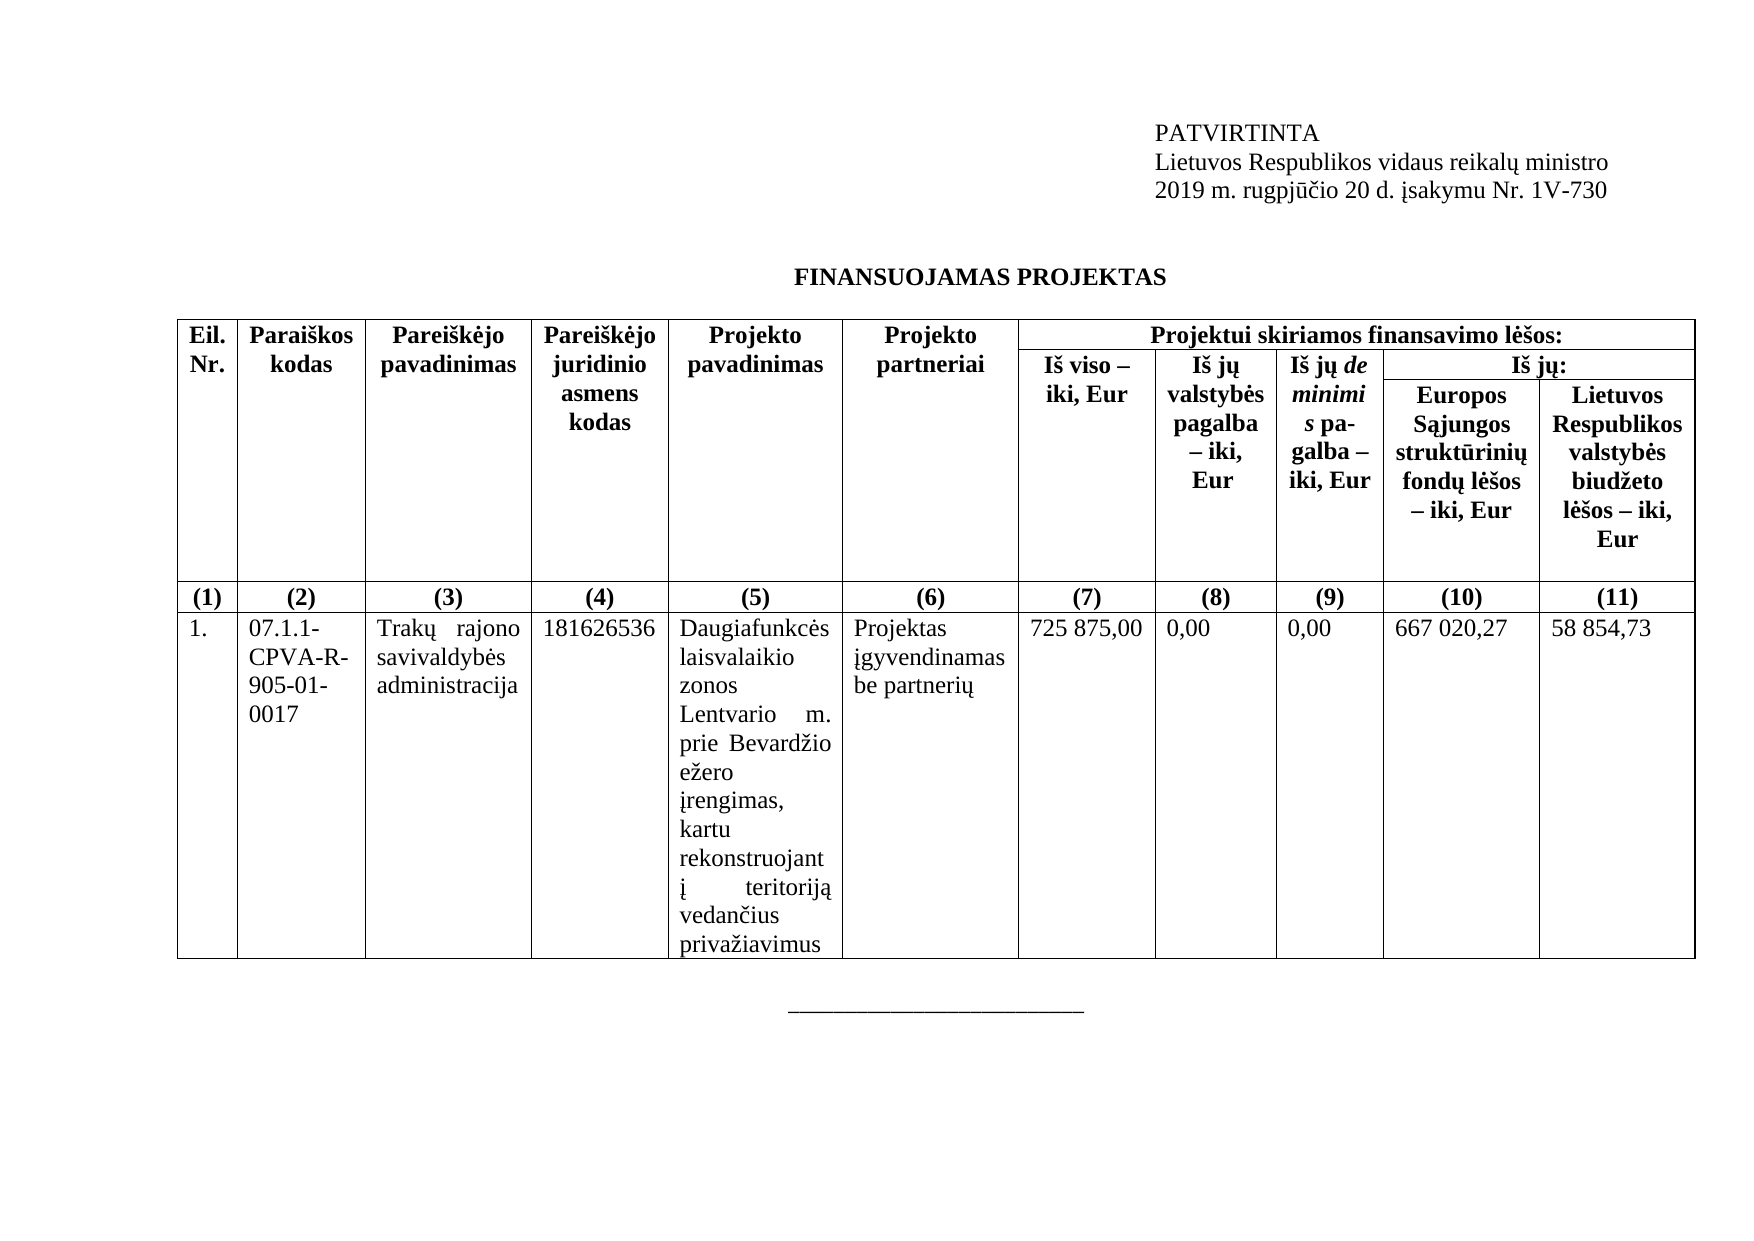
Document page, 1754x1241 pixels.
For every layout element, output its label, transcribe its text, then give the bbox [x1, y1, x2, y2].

table_cell 0,00 [1277, 613, 1383, 958]
table_header Projekto pavadinimas [669, 320, 842, 581]
table_cell (5) [669, 582, 842, 612]
table_cell (8) [1156, 582, 1276, 612]
text Lietuvos Respublikos vidaus reikalų ministro [1122, 147, 1695, 176]
table_cell 07.1.1-CPVA-R-905-01-0017 [238, 613, 365, 958]
table_cell Iš viso – iki, Eur [1019, 350, 1155, 581]
table_cell (2) [238, 582, 365, 612]
table_cell 58 854,73 [1540, 613, 1694, 958]
table_cell Iš jų valstybės pagalba – iki, Eur [1156, 350, 1276, 581]
text PATVIRTINTA [1122, 118, 1695, 147]
table_cell (6) [843, 582, 1018, 612]
table_header Projekto partneriai [843, 320, 1018, 581]
table_cell (10) [1384, 582, 1539, 612]
table_cell (4) [532, 582, 668, 612]
table_cell 725 875,00 [1019, 613, 1155, 958]
table_cell 667 020,27 [1384, 613, 1539, 958]
table_header Pareiškėjo juridinio asmens kodas [532, 320, 668, 581]
table_header Pareiškėjo pavadinimas [366, 320, 531, 581]
table_cell Projektas įgyvendinamas be partnerių [843, 613, 1018, 958]
table_cell Iš jų: [1384, 350, 1694, 379]
text FINANSUOJAMAS PROJEKTAS [177, 262, 1695, 291]
table_header Projektui skiriamos finansavimo lėšos: [1019, 320, 1694, 349]
table_cell 181626536 [532, 613, 668, 958]
table_cell (7) [1019, 582, 1155, 612]
table_cell (9) [1277, 582, 1383, 612]
table_cell Europos Sąjungos struktūrinių fondų lėšos – iki, Eur [1384, 380, 1539, 581]
text 2019 m. rugpjūčio 20 d. įsakymu Nr. 1V-730 [1122, 176, 1695, 204]
text __________________________ [177, 988, 1695, 1016]
table_header Paraiškos kodas [238, 320, 365, 581]
table_cell 0,00 [1156, 613, 1276, 958]
table_cell (3) [366, 582, 531, 612]
table_cell Iš jų de minimis pa- galba – iki, Eur [1277, 350, 1383, 581]
table_cell Lietuvos Respublikos valstybės biudžeto lėšos – iki, Eur [1540, 380, 1694, 581]
table_cell Trakų rajono savivaldybės administracija [366, 613, 531, 958]
table_header Eil. Nr. [178, 320, 237, 581]
table_cell Daugiafunkcės laisvalaikio zonos Lentvario m. prie Bevardžio ežero įrengimas, kartu rekonstruojant į teritoriją vedančius privažiavimus [669, 613, 842, 958]
table_cell (1) [178, 582, 237, 612]
table_cell (11) [1540, 582, 1694, 612]
table_cell 1. [178, 613, 237, 958]
